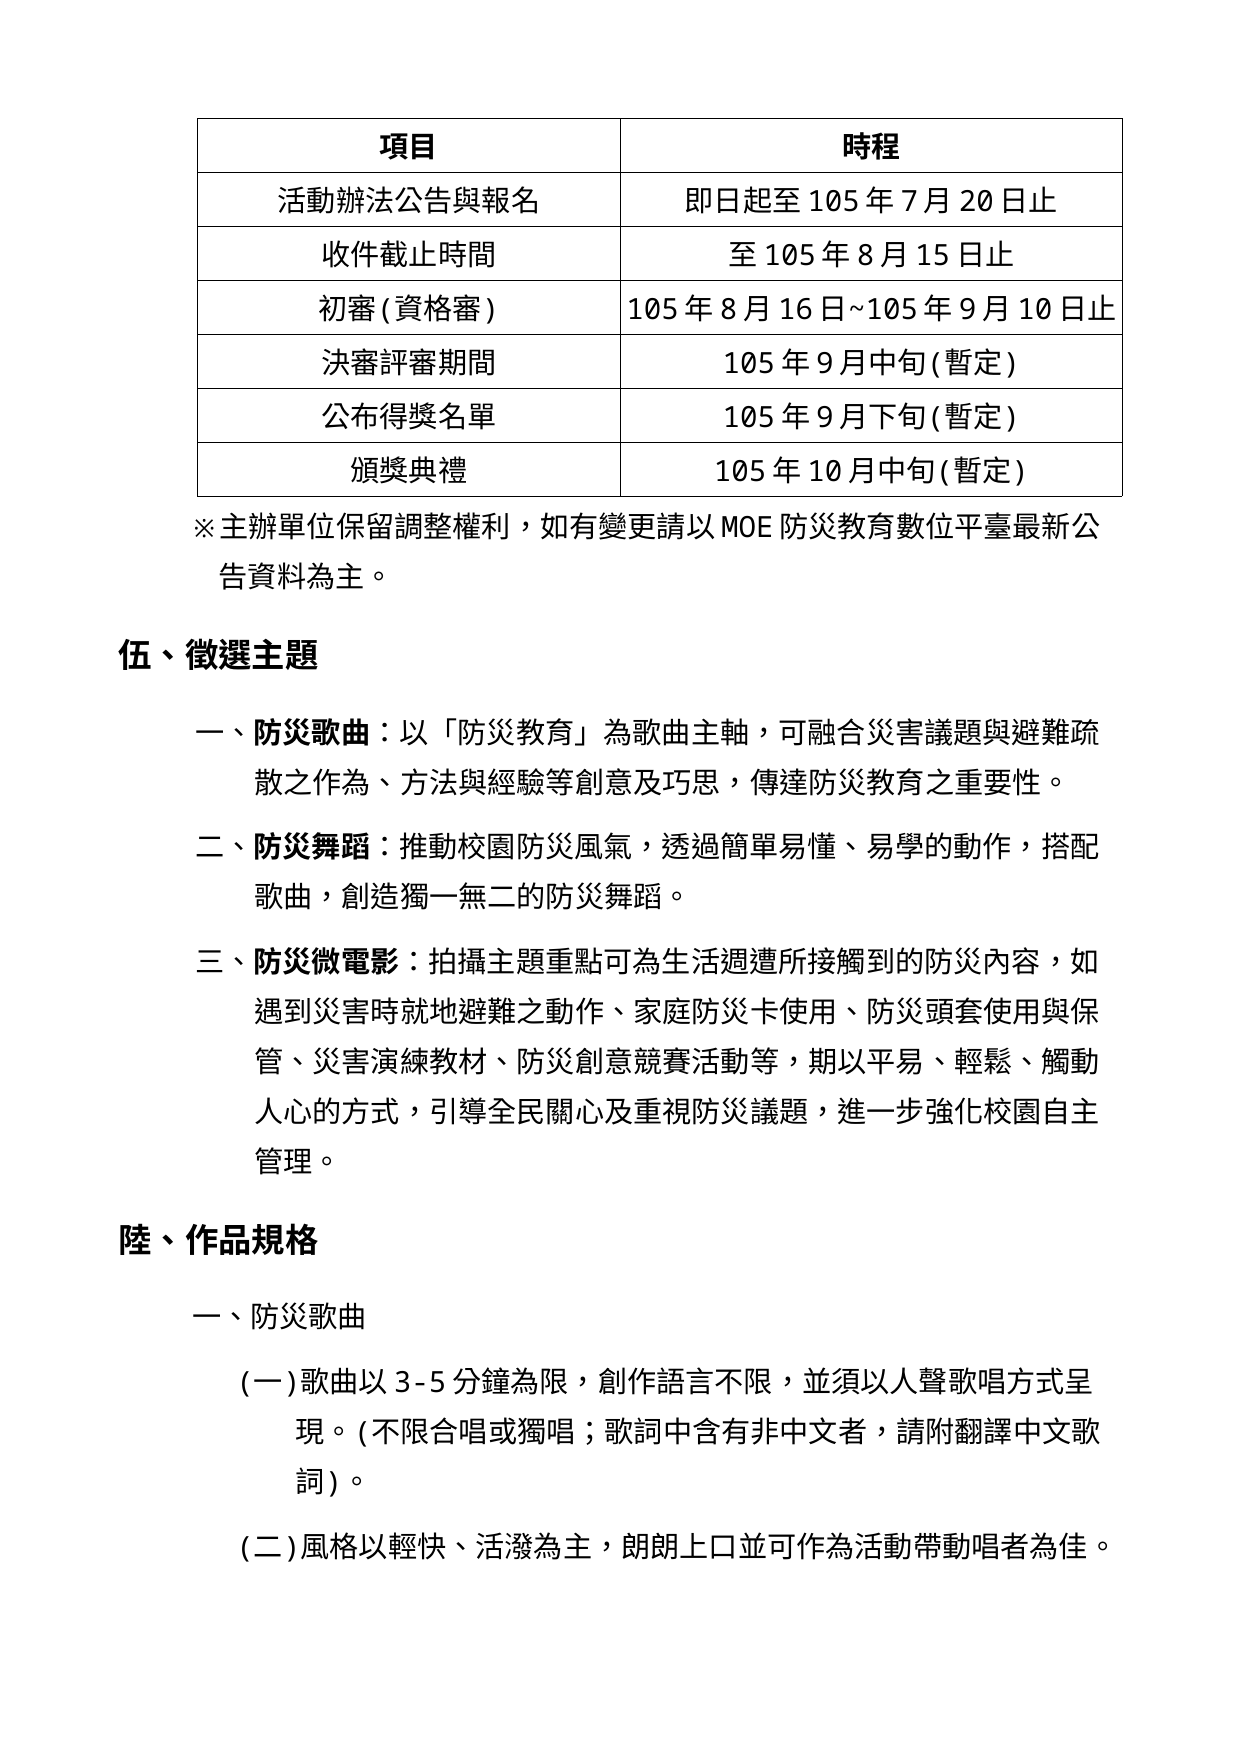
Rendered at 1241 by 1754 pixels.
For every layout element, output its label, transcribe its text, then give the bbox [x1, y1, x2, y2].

table_cell 105年8月16日~105年9月10日止 [621, 281, 1122, 334]
table_cell 105年10月中旬(暫定) [621, 443, 1122, 496]
table_header 時程 [621, 119, 1122, 172]
table_cell 初審(資格審) [198, 281, 620, 334]
text (二)風格以輕快、活潑為主，朗朗上口並可作為活動帶動唱者為佳。 [236, 1516, 1122, 1566]
text 二、防災舞蹈：推動校園防災風氣，透過簡單易懂、易學的動作，搭配歌曲，創造獨一無二的防災舞蹈。 [195, 816, 1122, 916]
table_cell 即日起至105年7月20日止 [621, 173, 1122, 226]
text 陸、作品規格 [118, 1214, 1122, 1262]
text ※主辦單位保留調整權利，如有變更請以MOE防災教育數位平臺最新公告資料為主。 [189, 496, 1122, 596]
text 伍、徵選主題 [118, 629, 1122, 677]
text 三、防災微電影：拍攝主題重點可為生活週遭所接觸到的防災內容，如遇到災害時就地避難之動作、家庭防災卡使用、防災頭套使用與保管、災害演練教材、防災創意競賽活動等，期以平易、輕鬆、觸動人心的方式，引導全民關心及重視防災議題，進一步強化校園自主管理。 [195, 931, 1122, 1181]
table_cell 公布得獎名單 [198, 389, 620, 442]
text (一)歌曲以3-5分鐘為限，創作語言不限，並須以人聲歌唱方式呈現。(不限合唱或獨唱；歌詞中含有非中文者，請附翻譯中文歌詞)。 [236, 1351, 1122, 1501]
table_cell 決審評審期間 [198, 335, 620, 388]
table_cell 活動辦法公告與報名 [198, 173, 620, 226]
table_cell 頒獎典禮 [198, 443, 620, 496]
text 一、防災歌曲 [192, 1286, 1122, 1336]
table_cell 至105年8月15日止 [621, 227, 1122, 280]
table_header 項目 [198, 119, 620, 172]
table_cell 105年9月中旬(暫定) [621, 335, 1122, 388]
table_cell 105年9月下旬(暫定) [621, 389, 1122, 442]
text 一、防災歌曲：以「防災教育」為歌曲主軸，可融合災害議題與避難疏散之作為、方法與經驗等創意及巧思，傳達防災教育之重要性。 [195, 702, 1122, 802]
table_cell 收件截止時間 [198, 227, 620, 280]
